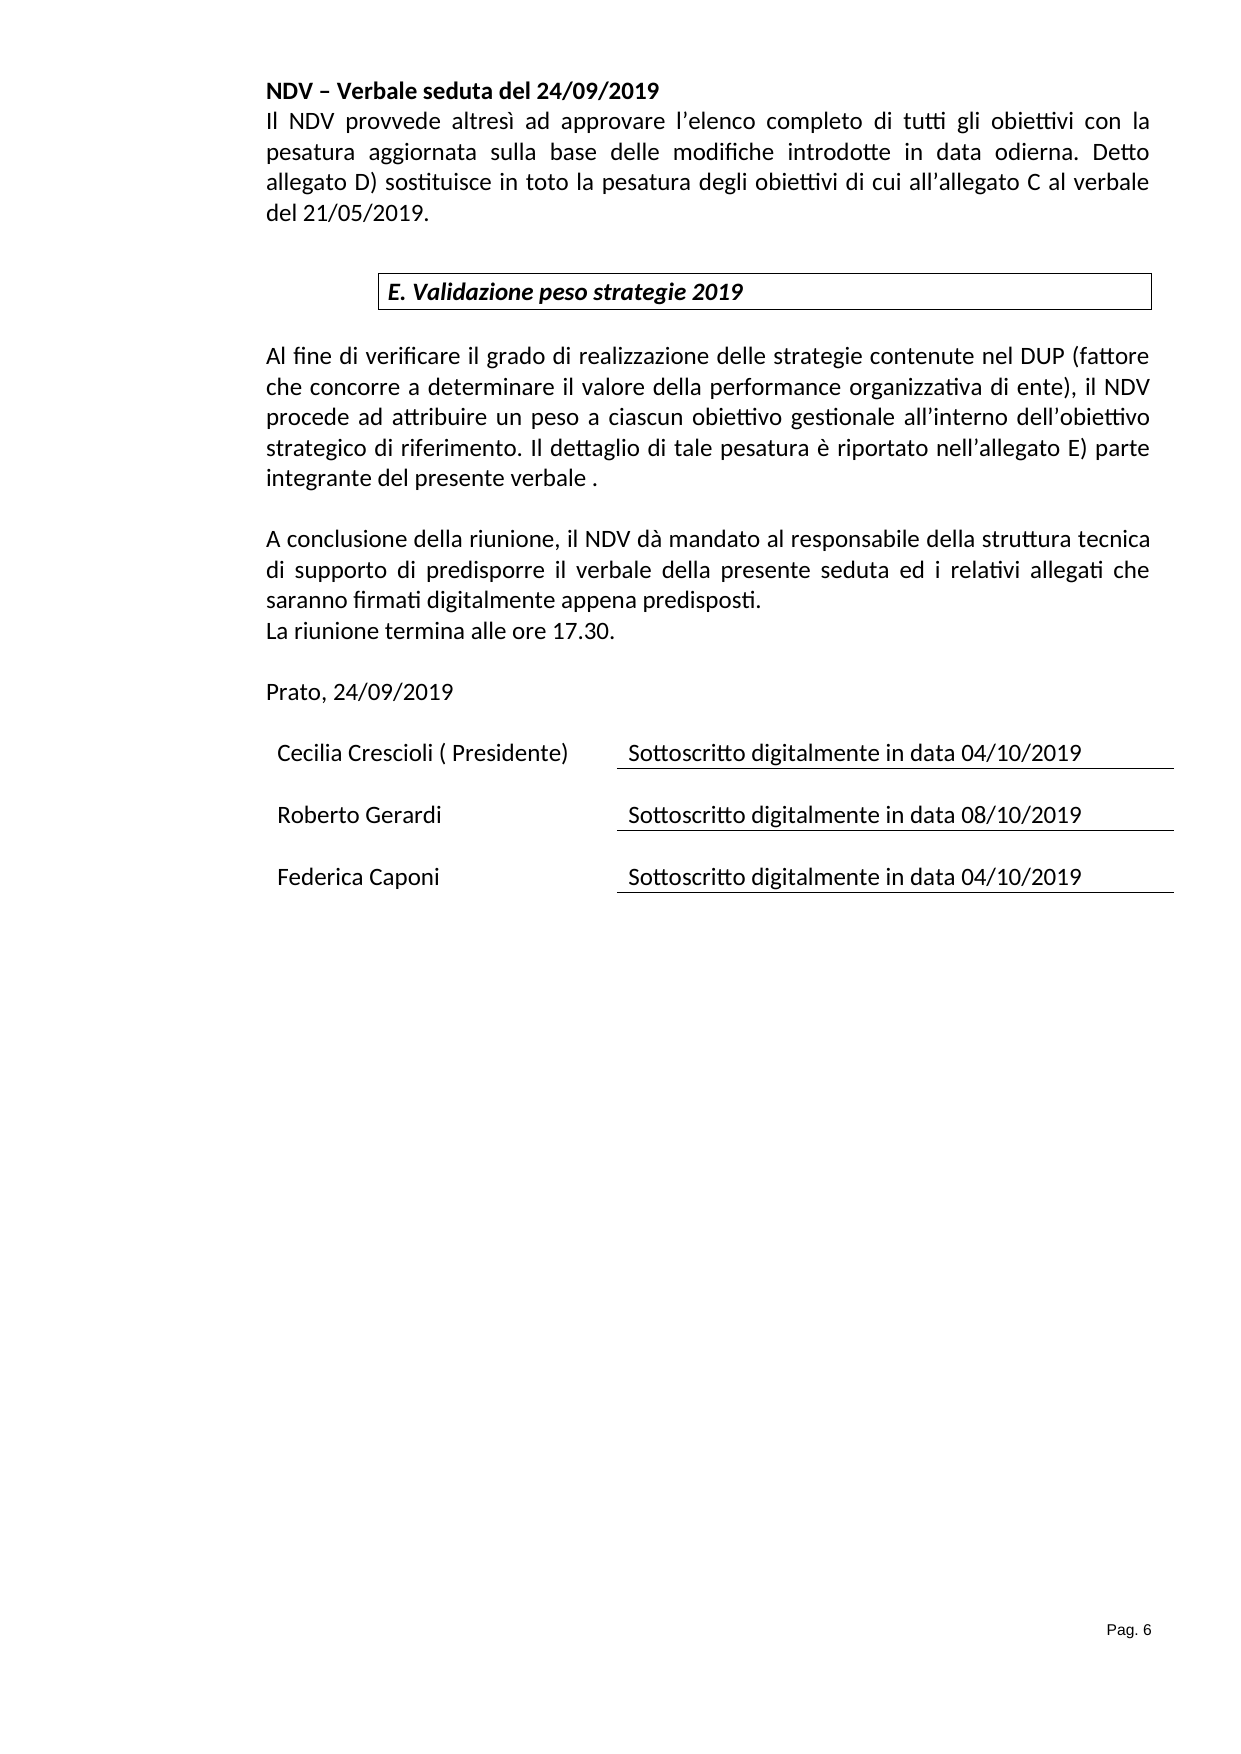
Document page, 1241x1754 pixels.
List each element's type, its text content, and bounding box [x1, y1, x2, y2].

text Il NDV provvede altresì ad approvare l’elenco completo di tutti gli obiettivi con la pesatura aggiornata sulla base delle modifiche introdotte in data odierna. Detto allegato D) sostituisce in toto la pesatura degli obiettivi di cui all’allegato C al verbale del 21/05/2019. [266, 106, 1152, 228]
table_cell Sottoscritto digitalmente in data 08/10/2019 [617, 769, 1174, 829]
subtitle La riunione termina alle ore 17.30. [266, 615, 1152, 645]
table_cell Roberto Gerardi [266, 768, 617, 829]
subtitle Prato, 24/09/2019 [266, 676, 1152, 706]
text A conclusione della riunione, il NDV dà mandato al responsabile della struttura tecnica di supporto di predisporre il verbale della presente seduta ed i relativi allegati che saranno firmati digitalmente appena predisposti. [266, 523, 1152, 615]
table_cell Federica Caponi [266, 830, 617, 892]
table_header Cecilia Crescioli ( Presidente) [266, 706, 617, 767]
table_header Sottoscritto digitalmente in data 04/10/2019 [617, 706, 1174, 767]
text Al fine di verificare il grado di realizzazione delle strategie contenute nel DUP (fattore che concorre a determinare il valore della performance organizzativa di ente), il NDV procede ad attribuire un peso a ciascun obiettivo gestionale all’interno dell’obiettivo strategico di riferimento. Il dettaglio di tale pesatura è riportato nell’allegato E) parte integrante del presente verbale . [266, 340, 1152, 493]
table_cell Sottoscritto digitalmente in data 04/10/2019 [617, 831, 1174, 892]
list E. Validazione peso strategie 2019 [379, 274, 1151, 309]
